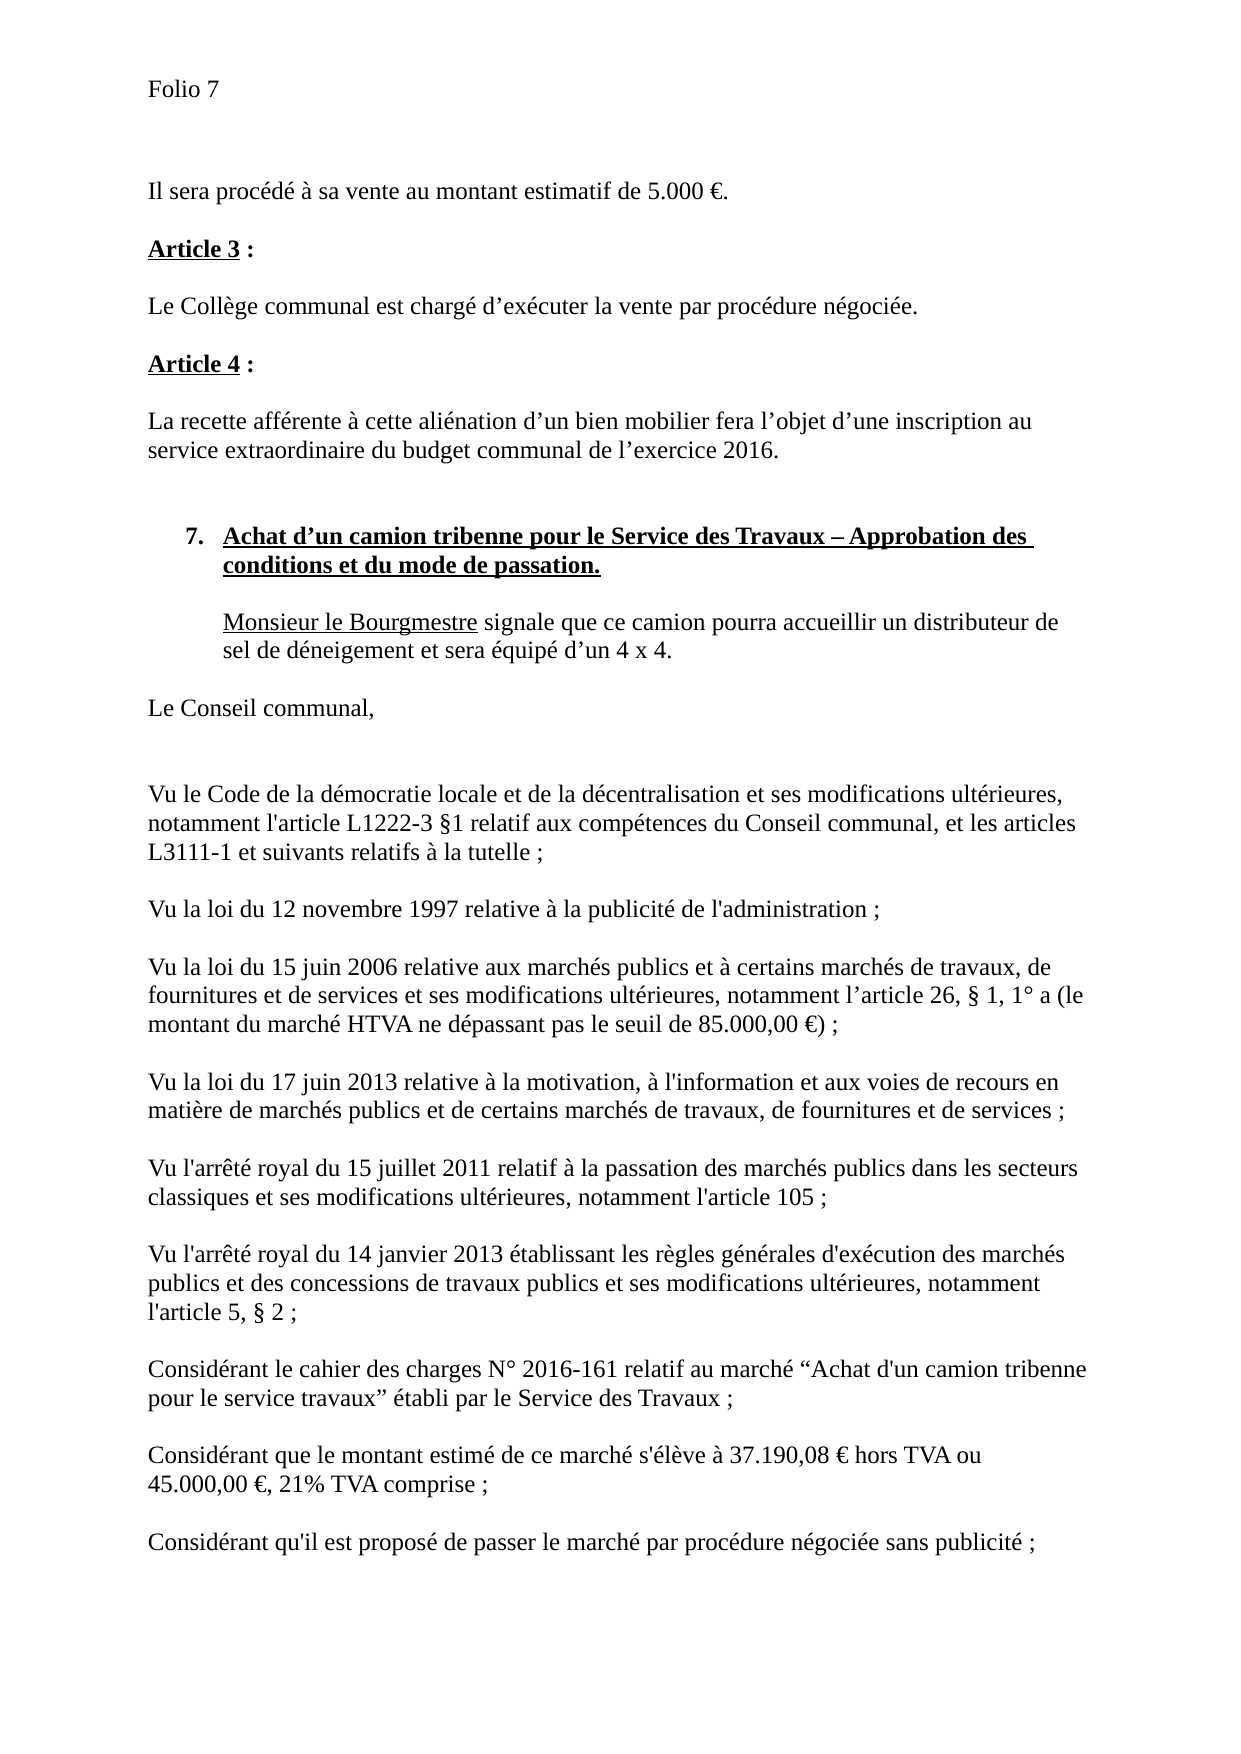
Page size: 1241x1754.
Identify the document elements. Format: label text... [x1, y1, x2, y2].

text Considérant que le montant estimé de ce marché s'élève à 37.190,08 € hors TVA ou 45.000,00 €, 21% TVA comprise ; [148, 1441, 1093, 1498]
text Vu la loi du 15 juin 2006 relative aux marchés publics et à certains marchés de travaux, de fournitures et de services et ses modifications ultérieures, notamment l’article 26, § 1, 1° a (le montant du marché HTVA ne dépassant pas le seuil de 85.000,00 €) ; [148, 952, 1093, 1038]
list Achat d’un camion tribenne pour le Service des Travaux – Approbation des conditions et du mode de passation. [185, 521, 1093, 579]
list Monsieur le Bourgmestre signale que ce camion pourra accueillir un distributeur de sel de déneigement et sera équipé d’un 4 x 4. [223, 607, 1093, 664]
text Considérant le cahier des charges N° 2016-161 relatif au marché “Achat d'un camion tribenne pour le service travaux” établi par le Service des Travaux ; [148, 1354, 1093, 1412]
text Vu le Code de la démocratie locale et de la décentralisation et ses modifications ultérieures, notamment l'article L1222-3 §1 relatif aux compétences du Conseil communal, et les articles L3111-1 et suivants relatifs à la tutelle ; [148, 779, 1093, 866]
text Vu l'arrêté royal du 14 janvier 2013 établissant les règles générales d'exécution des marchés publics et des concessions de travaux publics et ses modifications ultérieures, notamment l'article 5, § 2 ; [148, 1239, 1093, 1326]
text Vu la loi du 17 juin 2013 relative à la motivation, à l'information et aux voies de recours en matière de marchés publics et de certains marchés de travaux, de fournitures et de services ; [148, 1067, 1093, 1124]
text Vu la loi du 12 novembre 1997 relative à la publicité de l'administration ; [148, 894, 1093, 923]
text Article 4 : [148, 349, 1093, 378]
text La recette afférente à cette aliénation d’un bien mobilier fera l’objet d’une inscription au service extraordinaire du budget communal de l’exercice 2016. [148, 406, 1093, 464]
text Considérant qu'il est proposé de passer le marché par procédure négociée sans publicité ; [148, 1527, 1093, 1556]
text Le Conseil communal, [148, 693, 1093, 722]
text Vu l'arrêté royal du 15 juillet 2011 relatif à la passation des marchés publics dans les secteurs classiques et ses modifications ultérieures, notamment l'article 105 ; [148, 1153, 1093, 1211]
text Il sera procédé à sa vente au montant estimatif de 5.000 €. [148, 176, 1093, 205]
text Article 3 : [148, 234, 1093, 263]
text Le Collège communal est chargé d’exécuter la vente par procédure négociée. [148, 291, 1093, 320]
